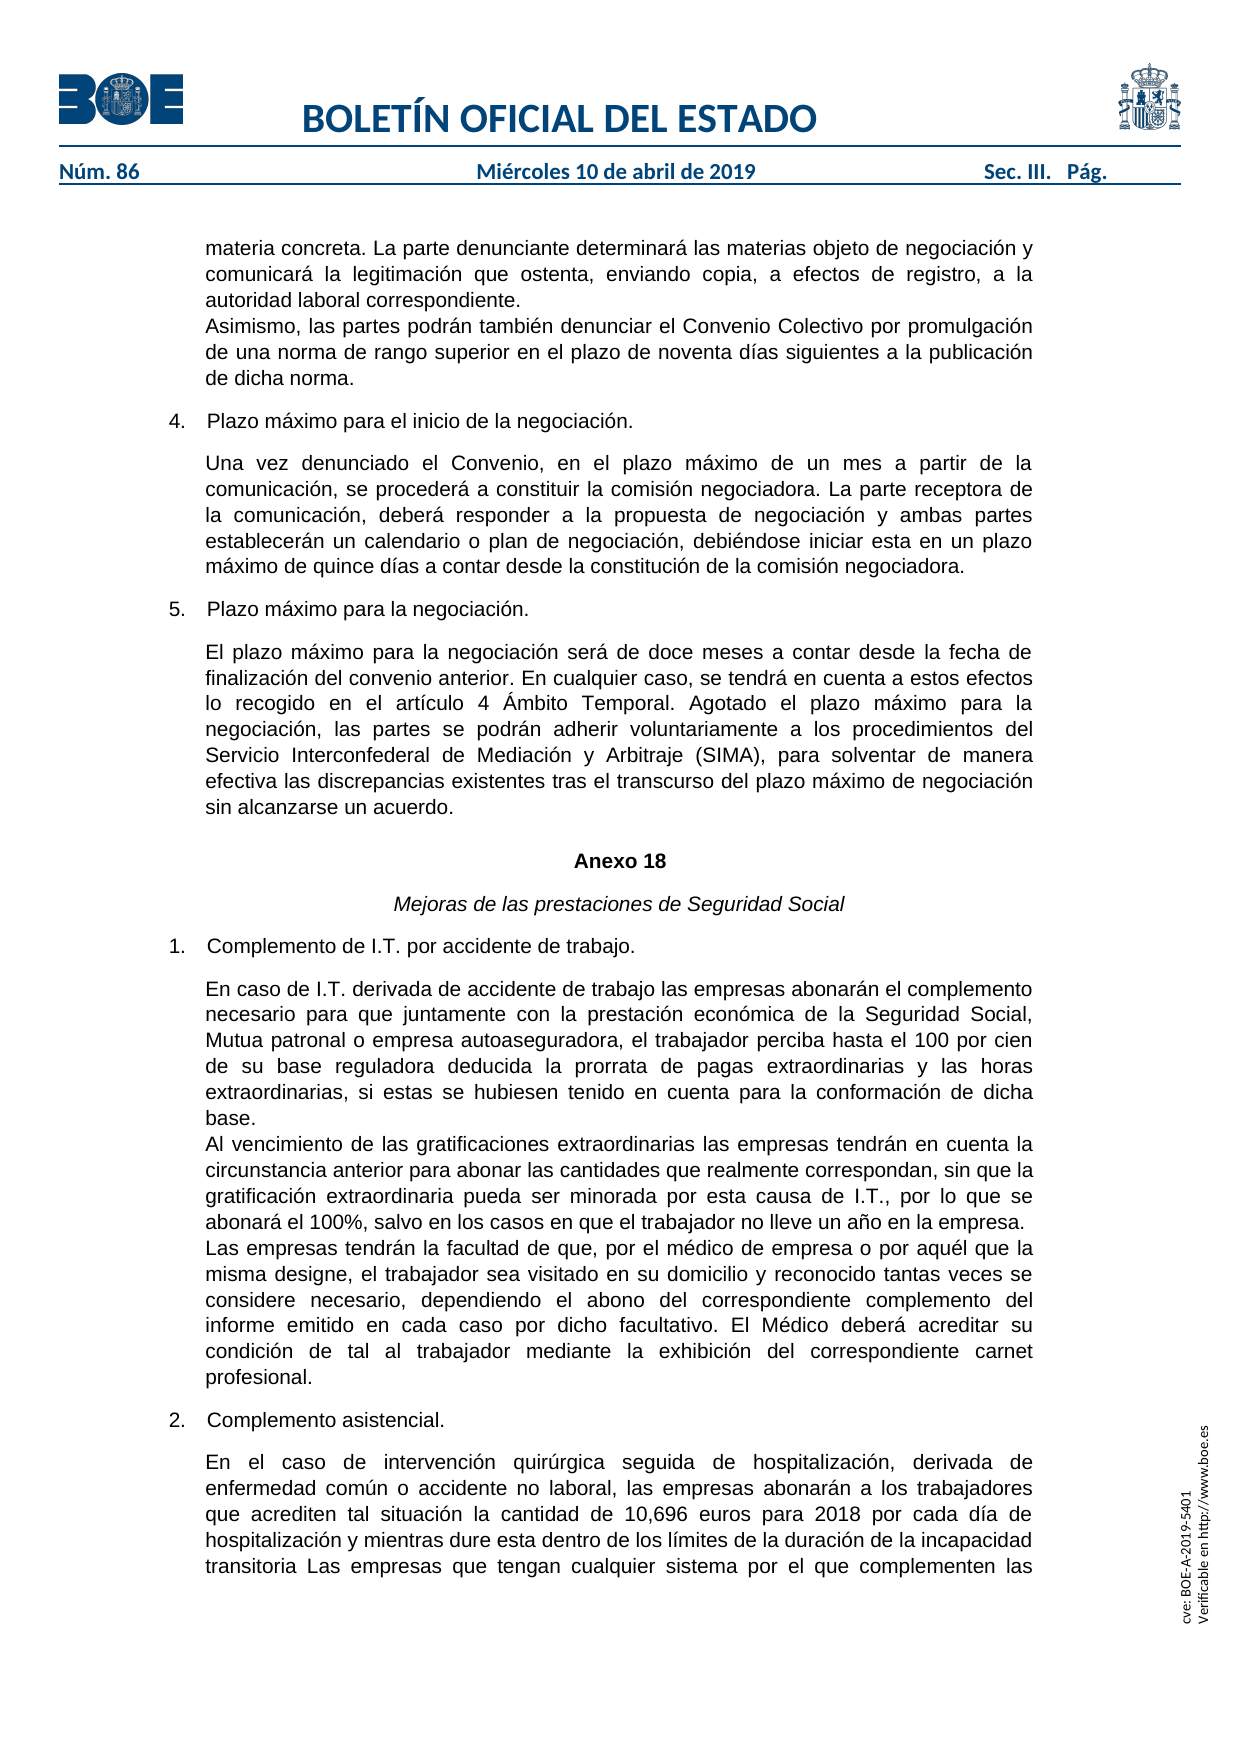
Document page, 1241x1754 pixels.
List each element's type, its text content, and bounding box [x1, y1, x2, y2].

text Asimismo, las partes podrán también denunciar el Convenio Colectivo por promulgación de una norma de rango superior en el plazo de noventa días siguientes a la publicación de dicha norma. [205, 314, 1034, 390]
text Al vencimiento de las gratificaciones extraordinarias las empresas tendrán en cuenta la circunstancia anterior para abonar las cantidades que realmente correspondan, sin que la gratificación extraordinaria pueda ser minorada por esta causa de I.T., por lo que se abonará el 100%, salvo en los casos en que el trabajador no lleve un año en la empresa. [205, 1132, 1034, 1233]
list Plazo máximo para el inicio de la negociación. [168, 408, 1034, 432]
text El plazo máximo para la negociación será de doce meses a contar desde la fecha de finalización del convenio anterior. En cualquier caso, se tendrá en cuenta a estos efectos lo recogido en el artículo 4 Ámbito Temporal. Agotado el plazo máximo para la negociación, las partes se podrán adherir voluntariamente a los procedimientos del Servicio Interconfederal de Mediación y Arbitraje (SIMA), para solventar de manera efectiva las discrepancias existentes tras el transcurso del plazo máximo de negociación sin alcanzarse un acuerdo. [205, 639, 1034, 818]
text En caso de I.T. derivada de accidente de trabajo las empresas abonarán el complemento necesario para que juntamente con la prestación económica de la Seguridad Social, Mutua patronal o empresa autoaseguradora, el trabajador perciba hasta el 100 por cien de su base reguladora deducida la prorrata de pagas extraordinarias y las horas extraordinarias, si estas se hubiesen tenido en cuenta para la conformación de dicha base. [205, 976, 1034, 1129]
text Las empresas tendrán la facultad de que, por el médico de empresa o por aquél que la misma designe, el trabajador sea visitado en su domicilio y reconocido tantas veces se considere necesario, dependiendo el abono del correspondiente complemento del informe emitido en cada caso por dicho facultativo. El Médico deberá acreditar su condición de tal al trabajador mediante la exhibición del correspondiente carnet profesional. [205, 1236, 1034, 1389]
subtitle Mejoras de las prestaciones de Seguridad Social [207, 891, 1033, 915]
list Complemento asistencial. [168, 1408, 1034, 1432]
text materia concreta. La parte denunciante determinará las materias objeto de negociación y comunicará la legitimación que ostenta, enviando copia, a efectos de registro, a la autoridad laboral correspondiente. [205, 236, 1034, 312]
list Complemento de I.T. por accidente de trabajo. [168, 934, 1034, 958]
subtitle Anexo 18 [207, 849, 1033, 873]
list Plazo máximo para la negociación. [168, 597, 1034, 621]
text Una vez denunciado el Convenio, en el plazo máximo de un mes a partir de la comunicación, se procederá a constituir la comisión negociadora. La parte receptora de la comunicación, deberá responder a la propuesta de negociación y ambas partes establecerán un calendario o plan de negociación, debiéndose iniciar esta en un plazo máximo de quince días a contar desde la constitución de la comisión negociadora. [205, 451, 1034, 578]
text En el caso de intervención quirúrgica seguida de hospitalización, derivada de enfermedad común o accidente no laboral, las empresas abonarán a los trabajadores que acrediten tal situación la cantidad de 10,696 euros para 2018 por cada día de hospitalización y mientras dure esta dentro de los límites de la duración de la incapacidad transitoria Las empresas que tengan cualquier sistema por el que complementen las [205, 1450, 1034, 1577]
